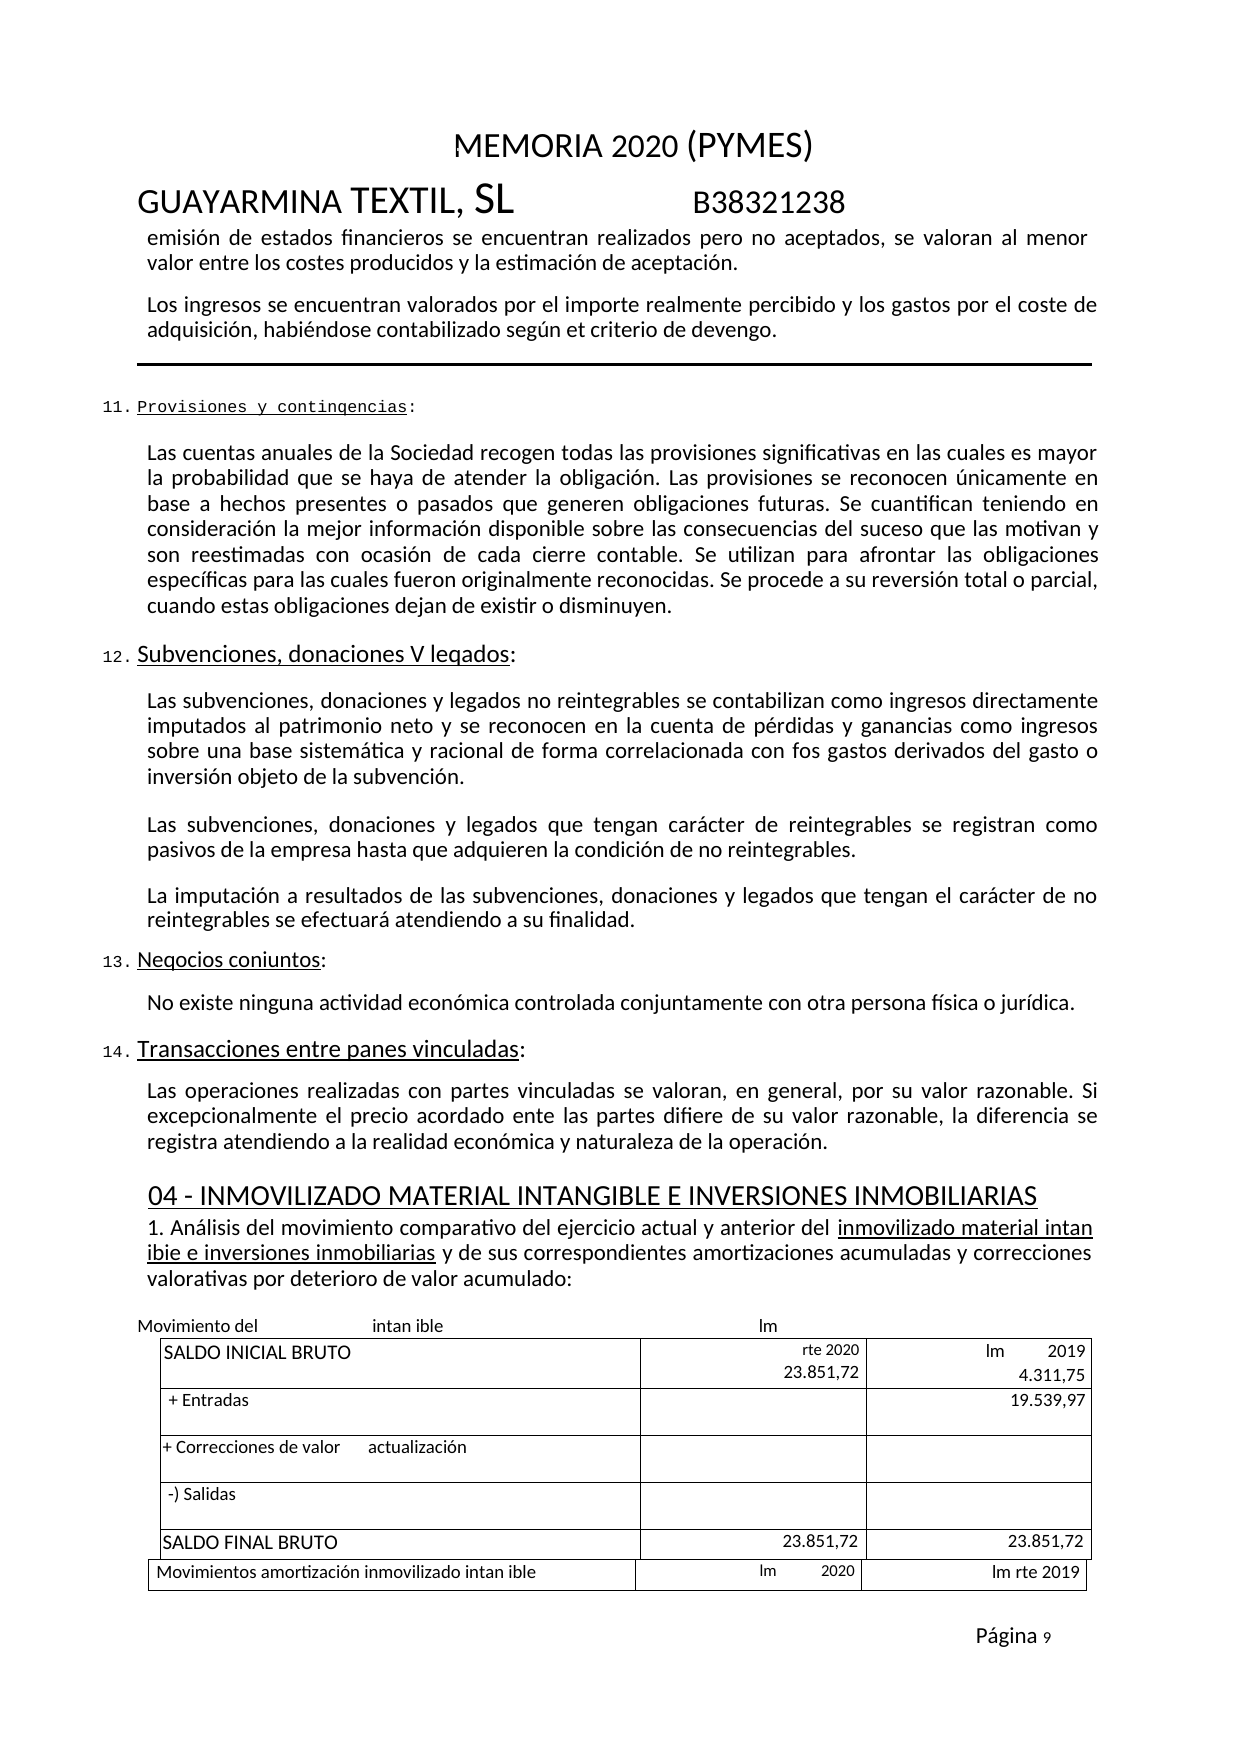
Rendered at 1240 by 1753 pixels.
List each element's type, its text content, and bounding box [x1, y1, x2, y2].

text Las subvenciones, donaciones y legados no reintegrables se contabilizan como ingresos directamente imputados al patrimonio neto y se reconocen en la cuenta de pérdidas y ganancias como ingresos sobre una base sistemática y racional de forma correlacionada con fos gastos derivados del gasto o inversión objeto de la subvención. [147, 688, 1100, 790]
table_cell [148, 1435, 153, 1482]
table_cell [641, 1389, 866, 1435]
table_cell lm 2020 [636, 1560, 861, 1590]
table_header rte 2020 23.851,72 [641, 1339, 866, 1388]
table_cell + Correcciones de valor actualización [161, 1436, 640, 1482]
list Neqocios coniuntos: [102, 945, 1104, 973]
table_cell Movimientos amortización inmovilizado intan ible [149, 1560, 635, 1590]
text Las subvenciones, donaciones y legados que tengan carácter de reintegrables se registran como pasivos de la empresa hasta que adquieren la condición de no reintegrables. [147, 812, 1100, 863]
table_cell [153, 1388, 160, 1435]
table_cell [1087, 1560, 1092, 1590]
text La imputación a resultados de las subvenciones, donaciones y legados que tengan el carácter de no reintegrables se efectuará atendiendo a su finalidad. [147, 883, 1100, 934]
table_cell [148, 1529, 153, 1559]
table_cell SALDO FINAL BRUTO [161, 1530, 640, 1559]
table_cell [148, 1482, 153, 1529]
table_cell [153, 1435, 160, 1482]
list Transacciones entre panes vinculadas: [102, 1033, 1104, 1064]
table_cell 23.851,72 [641, 1530, 866, 1559]
text Las cuentas anuales de la Sociedad recogen todas las provisiones significativas en las cuales es mayor la probabilidad que se haya de atender la obligación. Las provisiones se reconocen únicamente en base a hechos presentes o pasados que generen obligaciones futuras. Se cuantifican teniendo en consideración la mejor información disponible sobre las consecuencias del suceso que las motivan y son reestimadas con ocasión de cada cierre contable. Se utilizan para afrontar las obligaciones específicas para las cuales fueron originalmente reconocidas. Se procede a su reversión total o parcial, cuando estas obligaciones dejan de existir o disminuyen. [147, 440, 1100, 619]
text 1. Análisis del movimiento comparativo del ejercicio actual y anterior del inmovilizado material intan ibie e inversiones inmobiliarias y de sus correspondientes amortizaciones acumuladas y correcciones valorativas por deterioro de valor acumulado: [147, 1215, 1093, 1292]
table_header SALDO INICIAL BRUTO [161, 1339, 640, 1388]
list Provisiones y continqencias: [102, 398, 1104, 417]
table_cell [641, 1436, 866, 1482]
table_header [153, 1338, 160, 1388]
text Los ingresos se encuentran valorados por el importe realmente percibido y los gastos por el coste de adquisición, habiéndose contabilizado según et criterio de devengo. [147, 293, 1100, 343]
text No existe ninguna actividad económica controlada conjuntamente con otra persona física o jurídica. [147, 991, 1100, 1016]
table_cell [153, 1529, 160, 1559]
text emisión de estados financieros se encuentran realizados pero no aceptados, se valoran al menor valor entre los costes producidos y la estimación de aceptación. [147, 225, 1090, 276]
list Subvenciones, donaciones V leqados: [102, 639, 1104, 669]
table_cell [867, 1483, 1091, 1529]
table_cell lm rte 2019 [862, 1560, 1086, 1590]
table_cell [148, 1388, 153, 1435]
table_cell + Entradas [161, 1389, 640, 1435]
table_header lm 2019 4.311,75 [867, 1339, 1091, 1388]
table_cell -) Salidas [161, 1483, 640, 1529]
table_cell [867, 1436, 1091, 1482]
table_header [148, 1338, 153, 1388]
subtitle 04 - INMOVILIZADO MATERIAL INTANGIBLE E INVERSIONES INMOBILIARIAS [148, 1177, 1104, 1213]
text Las operaciones realizadas con partes vinculadas se valoran, en general, por su valor razonable. Si excepcionalmente el precio acordado ente las partes difiere de su valor razonable, la diferencia se registra atendiendo a la realidad económica y naturaleza de la operación. [147, 1078, 1100, 1155]
text Movimiento del intan ible lm [137, 1314, 1104, 1337]
table_cell 19.539,97 [867, 1389, 1091, 1435]
table_cell 23.851,72 [867, 1530, 1091, 1559]
table_cell [641, 1483, 866, 1529]
table_cell [153, 1482, 160, 1529]
